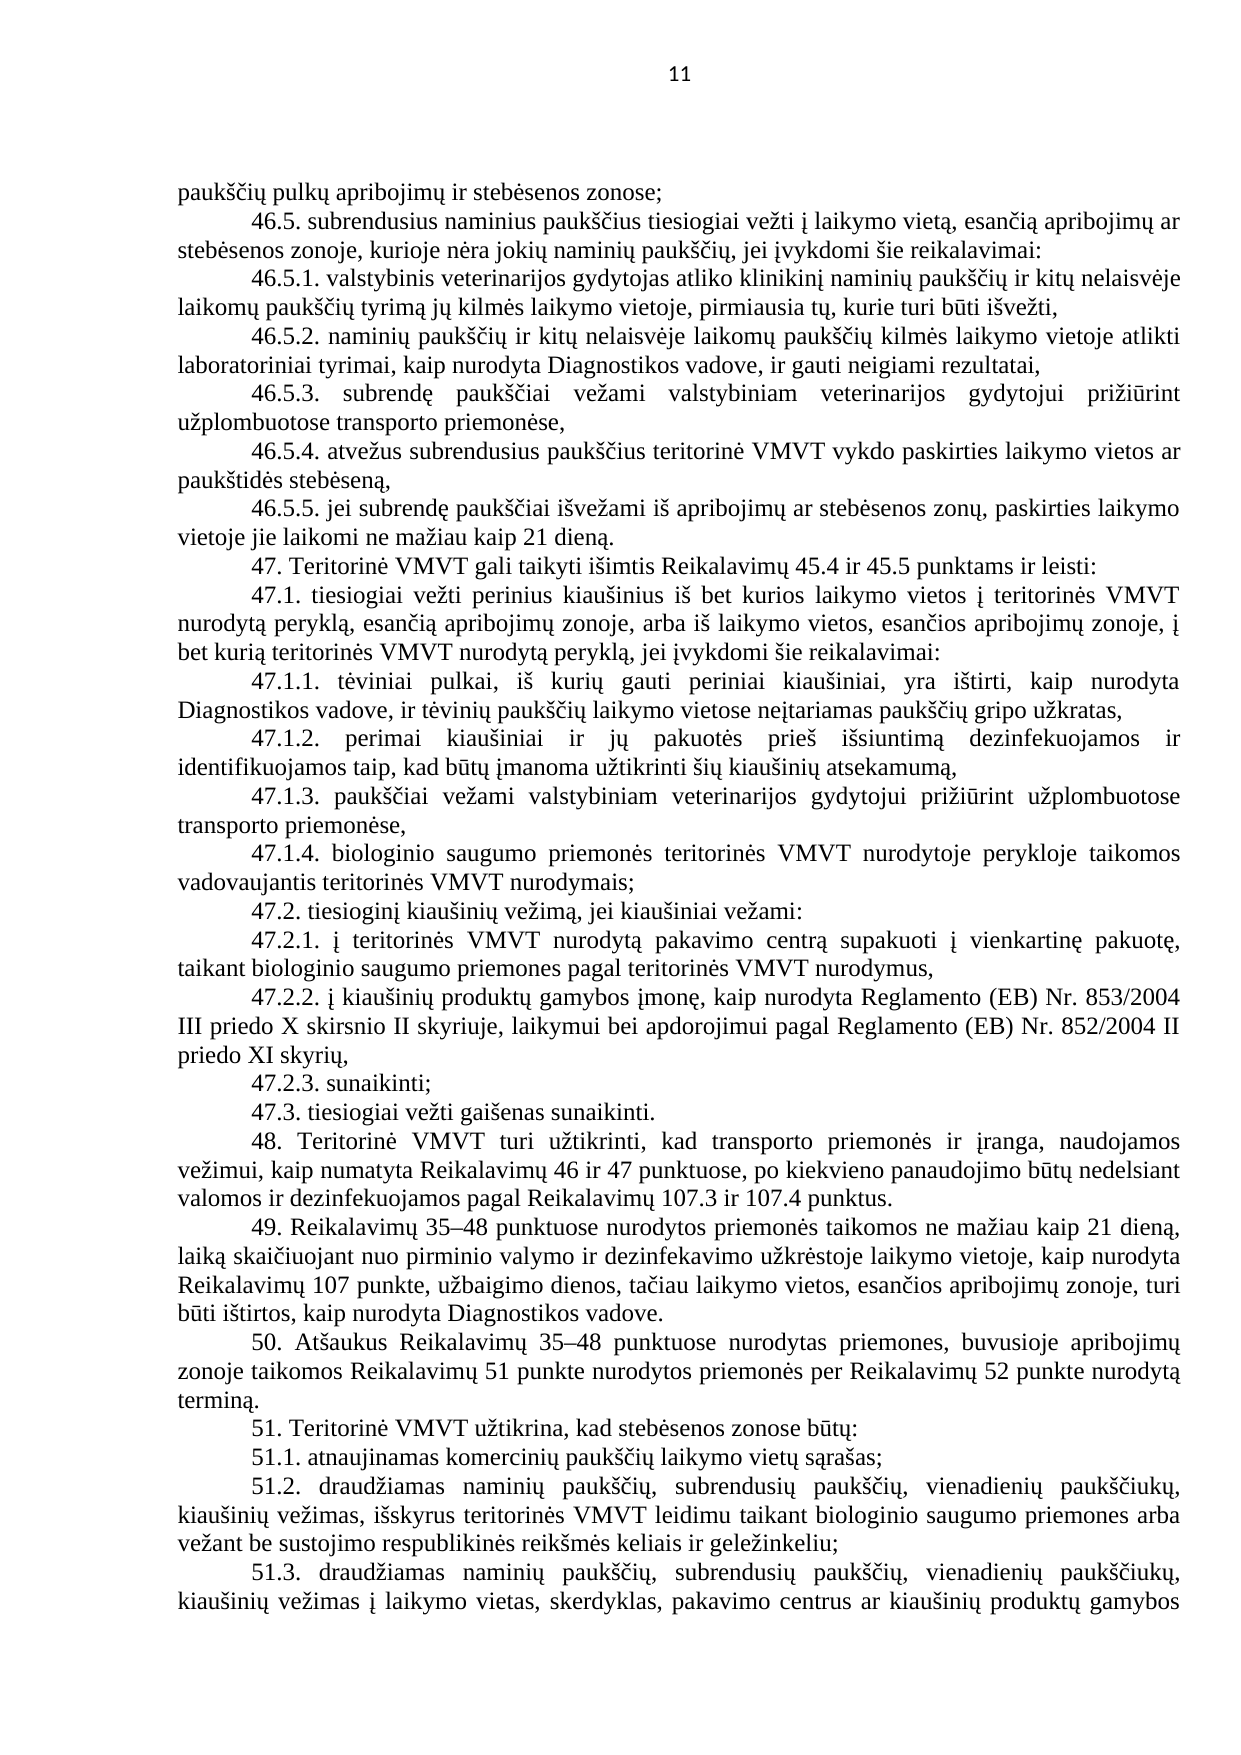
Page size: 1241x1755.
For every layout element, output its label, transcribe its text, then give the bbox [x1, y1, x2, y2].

text 47.1.4. biologinio saugumo priemonės teritorinės VMVT nurodytoje perykloje taikomos vadovaujantis teritorinės VMVT nurodymais; [177, 838, 1181, 896]
text 50. Atšaukus Reikalavimų 35–48 punktuose nurodytas priemones, buvusioje apribojimų zonoje taikomos Reikalavimų 51 punkte nurodytos priemonės per Reikalavimų 52 punkte nurodytą terminą. [177, 1327, 1181, 1413]
text 47. Teritorinė VMVT gali taikyti išimtis Reikalavimų 45.4 ir 45.5 punktams ir leisti: [177, 551, 1181, 580]
text 47.3. tiesiogiai vežti gaišenas sunaikinti. [177, 1097, 1181, 1126]
text paukščių pulkų apribojimų ir stebėsenos zonose; [177, 177, 1181, 206]
text 47.1.3. paukščiai vežami valstybiniam veterinarijos gydytojui prižiūrint užplombuotose transporto priemonėse, [177, 781, 1181, 838]
text 47.1. tiesiogiai vežti perinius kiaušinius iš bet kurios laikymo vietos į teritorinės VMVT nurodytą peryklą, esančią apribojimų zonoje, arba iš laikymo vietos, esančios apribojimų zonoje, į bet kurią teritorinės VMVT nurodytą peryklą, jei įvykdomi šie reikalavimai: [177, 580, 1181, 666]
text 46.5.2. naminių paukščių ir kitų nelaisvėje laikomų paukščių kilmės laikymo vietoje atlikti laboratoriniai tyrimai, kaip nurodyta Diagnostikos vadove, ir gauti neigiami rezultatai, [177, 321, 1181, 378]
text 46.5. subrendusius naminius paukščius tiesiogiai vežti į laikymo vietą, esančią apribojimų ar stebėsenos zonoje, kurioje nėra jokių naminių paukščių, jei įvykdomi šie reikalavimai: [177, 206, 1181, 263]
text 47.2. tiesioginį kiaušinių vežimą, jei kiaušiniai vežami: [177, 896, 1181, 925]
text 51.1. atnaujinamas komercinių paukščių laikymo vietų sąrašas; [177, 1442, 1181, 1471]
text 51.3. draudžiamas naminių paukščių, subrendusių paukščių, vienadienių paukščiukų, kiaušinių vežimas į laikymo vietas, skerdyklas, pakavimo centrus ar kiaušinių produktų gamybos [177, 1557, 1181, 1615]
text 49. Reikalavimų 35–48 punktuose nurodytos priemonės taikomos ne mažiau kaip 21 dieną, laiką skaičiuojant nuo pirminio valymo ir dezinfekavimo užkrėstoje laikymo vietoje, kaip nurodyta Reikalavimų 107 punkte, užbaigimo dienos, tačiau laikymo vietos, esančios apribojimų zonoje, turi būti ištirtos, kaip nurodyta Diagnostikos vadove. [177, 1212, 1181, 1327]
text 46.5.4. atvežus subrendusius paukščius teritorinė VMVT vykdo paskirties laikymo vietos ar paukštidės stebėseną, [177, 436, 1181, 493]
text 47.2.1. į teritorinės VMVT nurodytą pakavimo centrą supakuoti į vienkartinę pakuotę, taikant biologinio saugumo priemones pagal teritorinės VMVT nurodymus, [177, 925, 1181, 982]
text 46.5.1. valstybinis veterinarijos gydytojas atliko klinikinį naminių paukščių ir kitų nelaisvėje laikomų paukščių tyrimą jų kilmės laikymo vietoje, pirmiausia tų, kurie turi būti išvežti, [177, 263, 1181, 321]
text 48. Teritorinė VMVT turi užtikrinti, kad transporto priemonės ir įranga, naudojamos vežimui, kaip numatyta Reikalavimų 46 ir 47 punktuose, po kiekvieno panaudojimo būtų nedelsiant valomos ir dezinfekuojamos pagal Reikalavimų 107.3 ir 107.4 punktus. [177, 1126, 1181, 1212]
text 47.2.3. sunaikinti; [177, 1068, 1181, 1097]
text 47.2.2. į kiaušinių produktų gamybos įmonę, kaip nurodyta Reglamento (EB) Nr. 853/2004 III priedo X skirsnio II skyriuje, laikymui bei apdorojimui pagal Reglamento (EB) Nr. 852/2004 II priedo XI skyrių, [177, 982, 1181, 1068]
text 51. Teritorinė VMVT užtikrina, kad stebėsenos zonose būtų: [177, 1413, 1181, 1442]
text 51.2. draudžiamas naminių paukščių, subrendusių paukščių, vienadienių paukščiukų, kiaušinių vežimas, išskyrus teritorinės VMVT leidimu taikant biologinio saugumo priemones arba vežant be sustojimo respublikinės reikšmės keliais ir geležinkeliu; [177, 1471, 1181, 1557]
text 47.1.1. tėviniai pulkai, iš kurių gauti periniai kiaušiniai, yra ištirti, kaip nurodyta Diagnostikos vadove, ir tėvinių paukščių laikymo vietose neįtariamas paukščių gripo užkratas, [177, 666, 1181, 723]
text 47.1.2. perimai kiaušiniai ir jų pakuotės prieš išsiuntimą dezinfekuojamos ir identifikuojamos taip, kad būtų įmanoma užtikrinti šių kiaušinių atsekamumą, [177, 723, 1181, 781]
text 46.5.5. jei subrendę paukščiai išvežami iš apribojimų ar stebėsenos zonų, paskirties laikymo vietoje jie laikomi ne mažiau kaip 21 dieną. [177, 493, 1181, 551]
text 46.5.3. subrendę paukščiai vežami valstybiniam veterinarijos gydytojui prižiūrint užplombuotose transporto priemonėse, [177, 378, 1181, 436]
